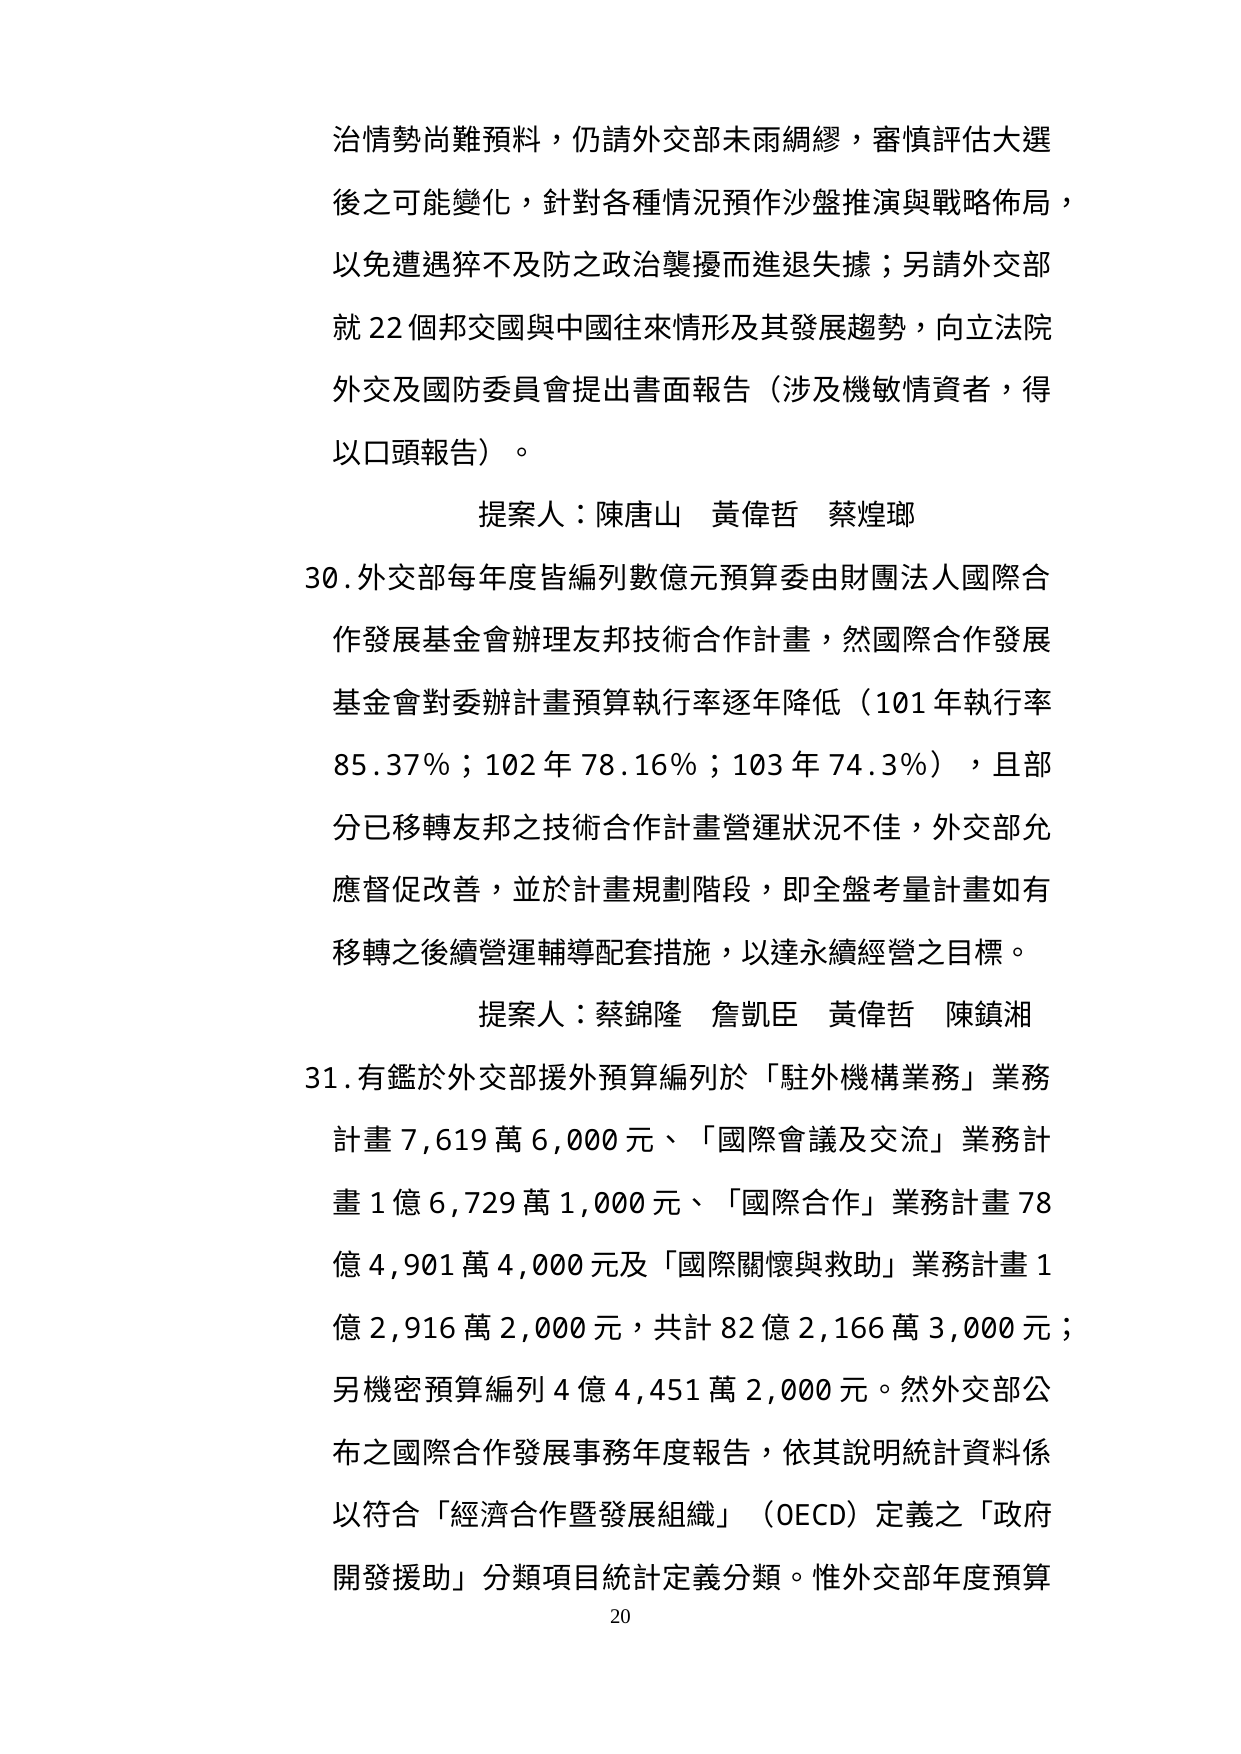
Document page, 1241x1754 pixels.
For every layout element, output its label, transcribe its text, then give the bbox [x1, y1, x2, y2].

text 提案人：蔡錦隆 詹凱臣 黃偉哲 陳鎮湘 [332, 971, 1053, 1034]
text 30.外交部每年度皆編列數億元預算委由財團法人國際合作發展基金會辦理友邦技術合作計畫，然國際合作發展基金會對委辦計畫預算執行率逐年降低（101年執行率85.37％；102年78.16％；103年74.3％），且部分已移轉友邦之技術合作計畫營運狀況不佳，外交部允應督促改善，並於計畫規劃階段，即全盤考量計畫如有移轉之後續營運輔導配套措施，以達永續經營之目標。 [303, 534, 1053, 971]
text 31.有鑑於外交部援外預算編列於「駐外機構業務」業務計畫7,619萬6,000元、「國際會議及交流」業務計畫1億6,729萬1,000元、「國際合作」業務計畫78億4,901萬4,000元及「國際關懷與救助」業務計畫1億2,916萬2,000元，共計82億2,166萬3,000元；另機密預算編列4億4,451萬2,000元。然外交部公布之國際合作發展事務年度報告，依其說明統計資料係以符合「經濟合作暨發展組織」（OECD）定義之「政府開發援助」分類項目統計定義分類。惟外交部年度預算書僅列各司執行之主要計畫項目，欠缺計畫總經費、分年編列經費及預期效益，亦無邦交國或非邦交國之援助數據，顯過於簡略，建請外交部參酌編列預算相關規定，以利預算之審議及長期績效評估，另依國際合作發展法之規定，參酌「經濟合作暨發展組織」政府開發援助分類項目編表，以達到客觀明確，並利於審議其計畫績效。 [303, 1034, 1053, 1596]
text 提案人：陳唐山 黃偉哲 蔡煌瑯 [332, 471, 1053, 534]
text 29.我國即將舉行總統大選，中國國家主席習近平重申九二共識為兩岸互信基礎，並稱：「基礎不牢、地動山搖」，我國家安全局楊國強局長亦指兩岸關係若有變化，八成邦交國可能生變；依此情勢推估，一旦政黨輪替，兩岸關係與國際情勢或將受到某種程度之影響。縱然政治情勢尚難預料，仍請外交部未雨綢繆，審慎評估大選後之可能變化，針對各種情況預作沙盤推演與戰略佈局，以免遭遇猝不及防之政治襲擾而進退失據；另請外交部就22個邦交國與中國往來情形及其發展趨勢，向立法院外交及國防委員會提出書面報告（涉及機敏情資者，得以口頭報告）。 [303, 96, 1053, 471]
